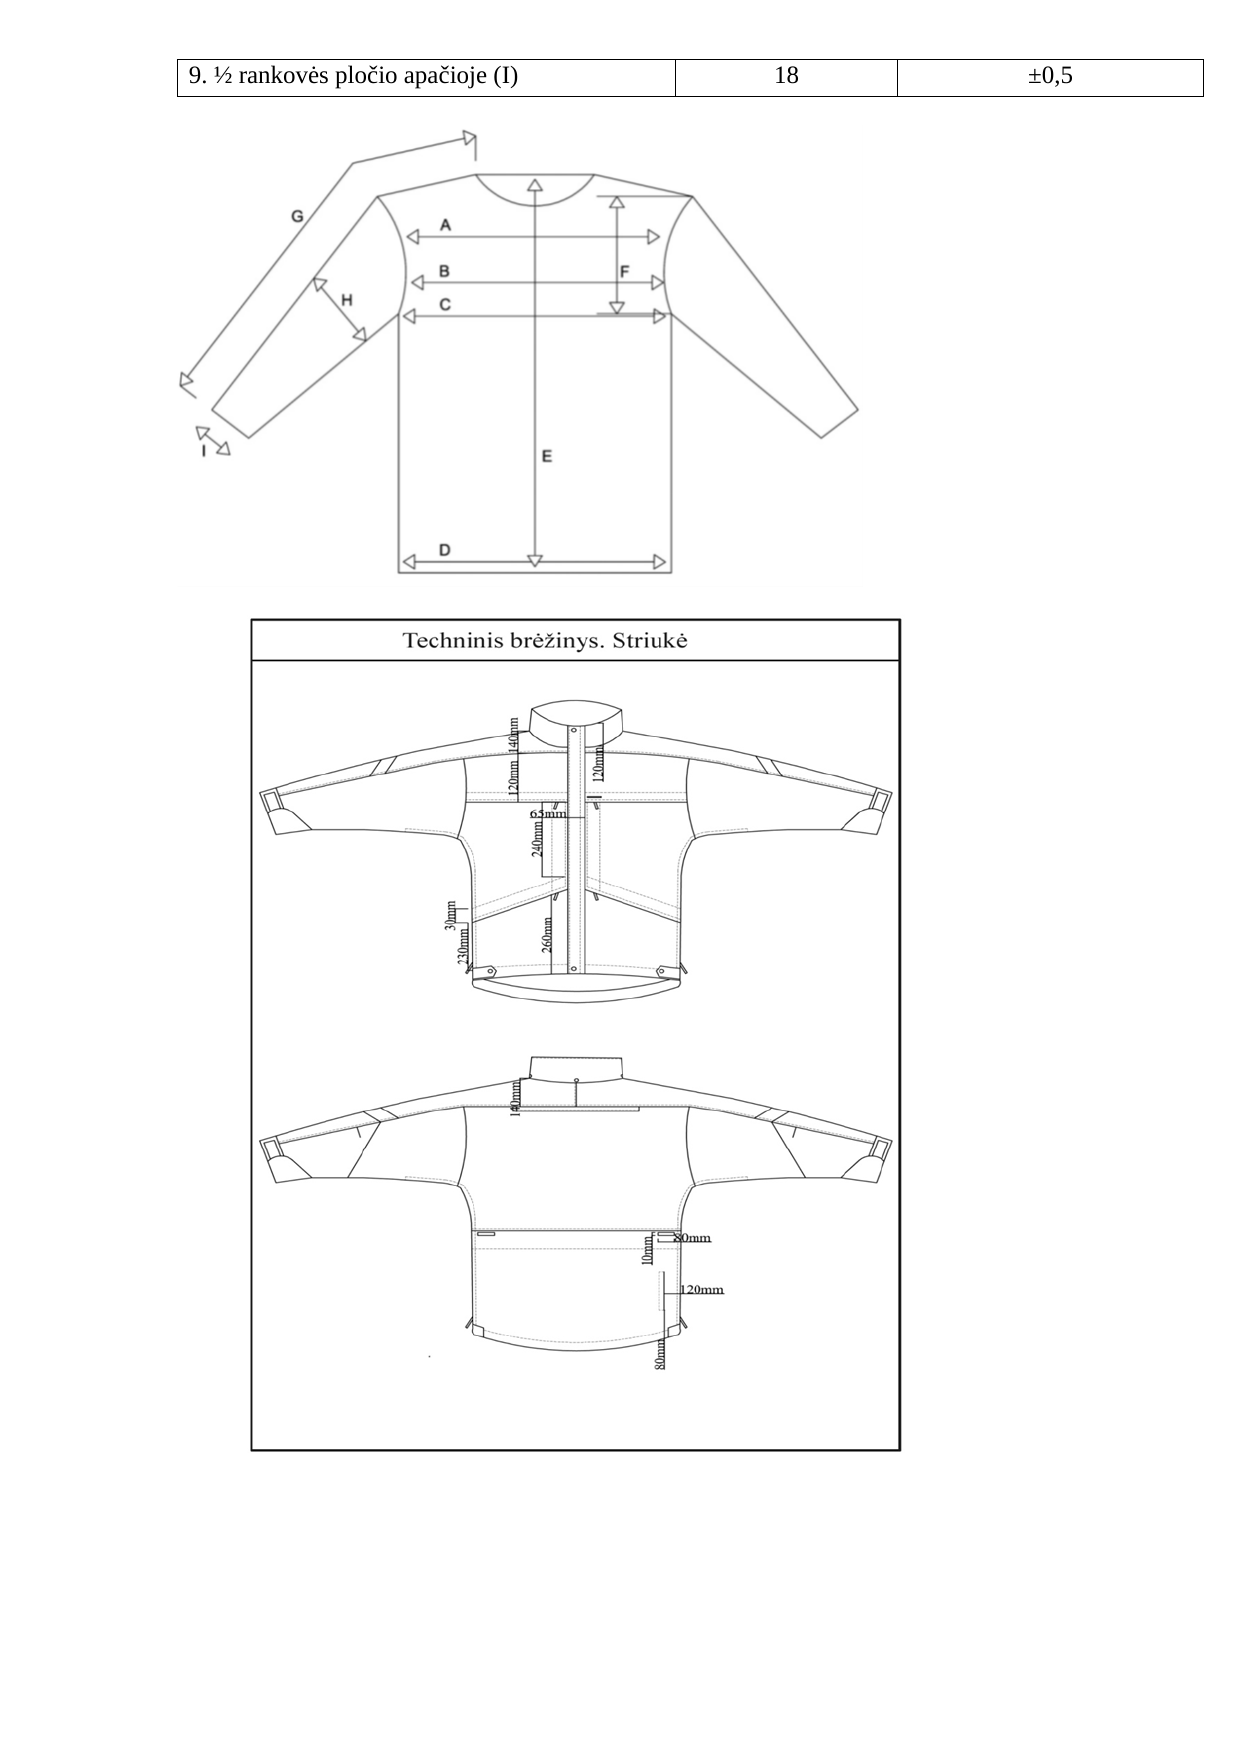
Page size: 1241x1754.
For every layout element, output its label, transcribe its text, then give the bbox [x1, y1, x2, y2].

table_cell 9. ½ rankovės pločio apačioje (I) [178, 60, 675, 96]
table_cell 18 [676, 60, 897, 96]
table_cell ±0,5 [898, 60, 1203, 96]
